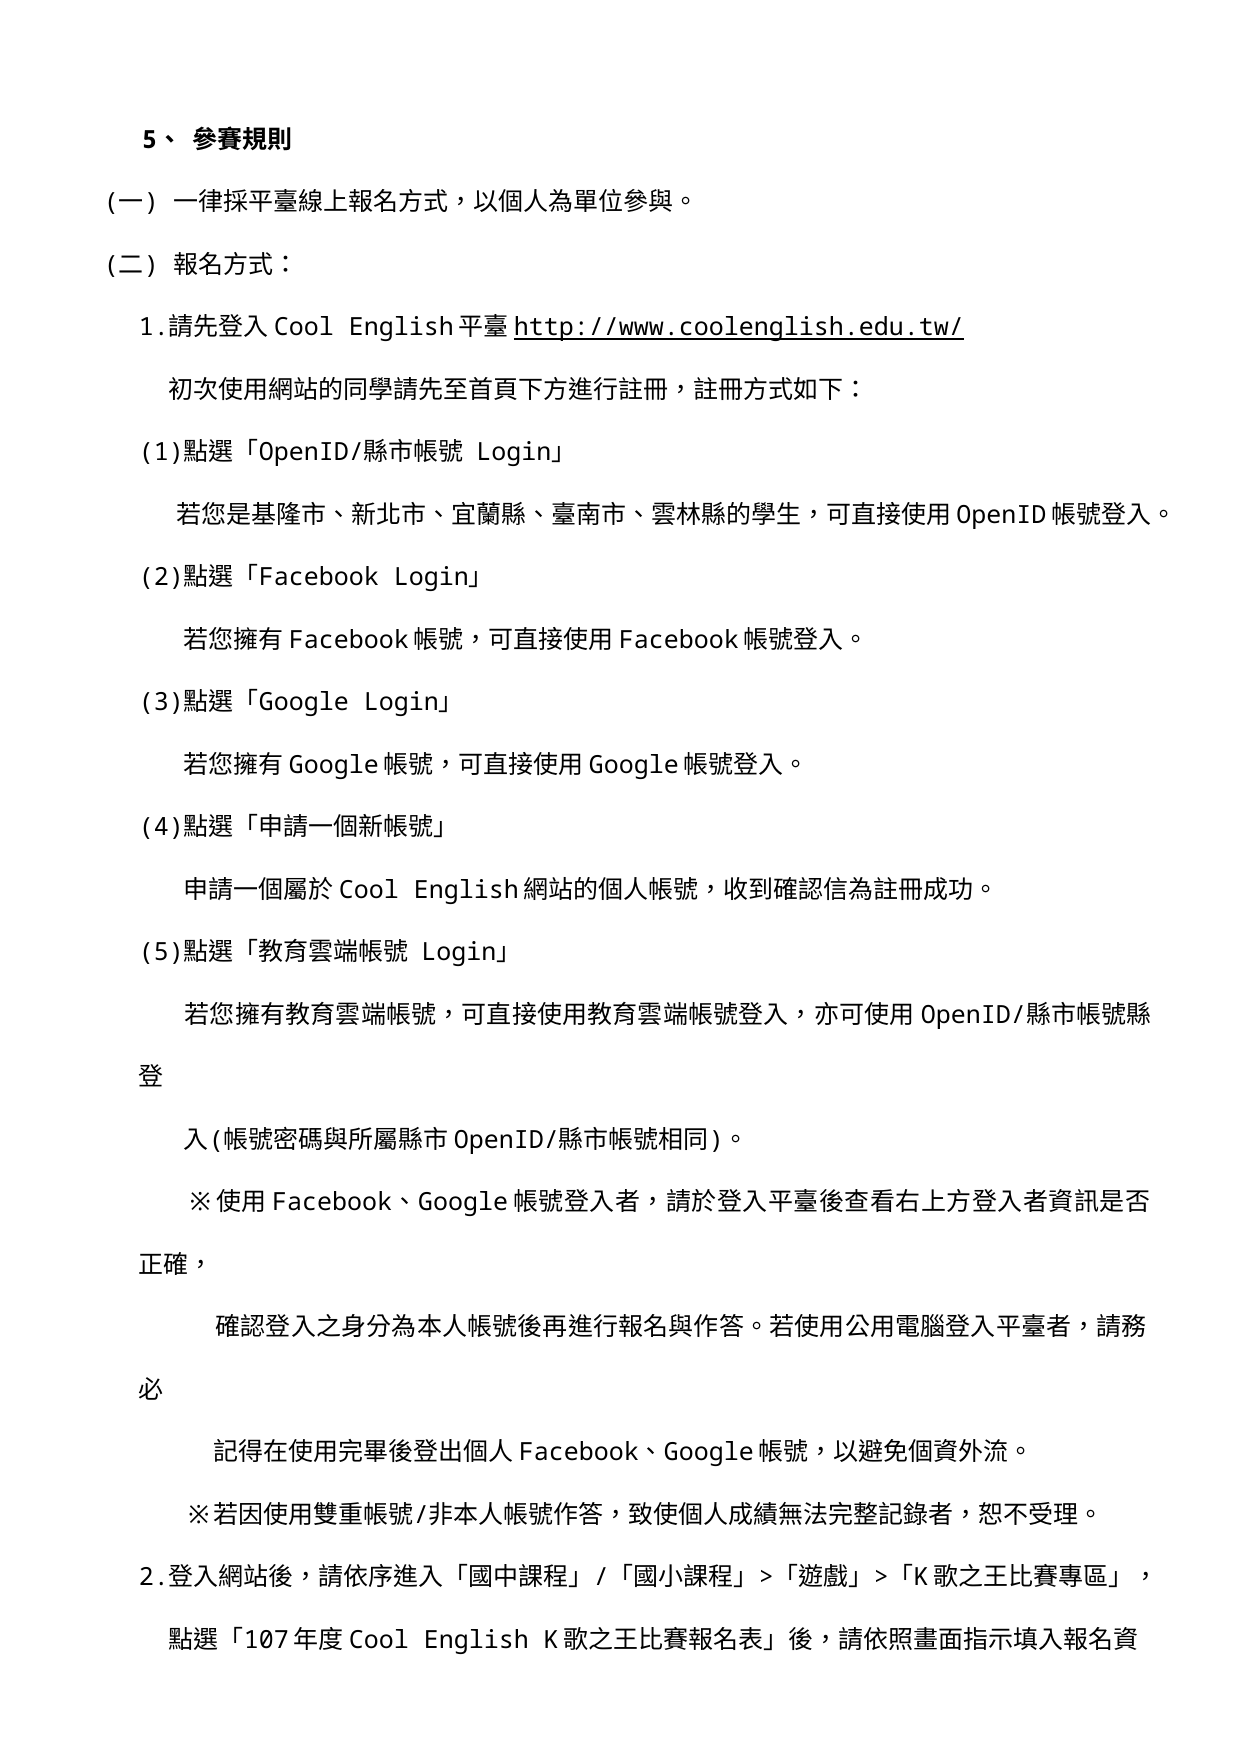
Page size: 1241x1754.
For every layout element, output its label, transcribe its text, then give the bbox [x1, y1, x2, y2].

text (3)點選「Google Login」 [139, 658, 1152, 721]
text 初次使用網站的同學請先至首頁下方進行註冊，註冊方式如下： [139, 346, 1152, 408]
text 2.登入網站後，請依序進入「國中課程」/「國小課程」>「遊戲」>「K歌之王比賽專區」， [139, 1533, 1152, 1596]
text ※使用Facebook、Google帳號登入者，請於登入平臺後查看右上方登入者資訊是否正確， [139, 1158, 1152, 1283]
text 申請一個屬於Cool English網站的個人帳號，收到確認信為註冊成功。 [139, 846, 1152, 908]
list 參賽規則 [142, 96, 1152, 158]
text 若您是基隆市、新北市、宜蘭縣、臺南市、雲林縣的學生，可直接使用OpenID帳號登入。 [176, 471, 1152, 533]
text (5)點選「教育雲端帳號 Login」 [139, 908, 1152, 971]
text 點選「107年度Cool English K歌之王比賽報名表」後，請依照畫面指示填入報名資 [139, 1596, 1152, 1658]
text (2)點選「Facebook Login」 [139, 533, 1152, 596]
text (二) 報名方式： [89, 221, 1152, 283]
text 1.請先登入Cool English平臺http://www.coolenglish.edu.tw/ [139, 283, 1152, 346]
text (一) 一律採平臺線上報名方式，以個人為單位參與。 [89, 158, 1152, 221]
text (4)點選「申請一個新帳號」 [139, 783, 1152, 846]
text 記得在使用完畢後登出個人Facebook、Google帳號，以避免個資外流。 [139, 1408, 1152, 1471]
text 若您擁有Google帳號，可直接使用Google帳號登入。 [139, 721, 1152, 783]
text 入(帳號密碼與所屬縣市OpenID/縣市帳號相同)。 [139, 1096, 1152, 1158]
text (1)點選「OpenID/縣市帳號 Login」 [139, 408, 1152, 471]
text ※若因使用雙重帳號/非本人帳號作答，致使個人成績無法完整記錄者，恕不受理。 [139, 1471, 1152, 1533]
text 若您擁有教育雲端帳號，可直接使用教育雲端帳號登入，亦可使用OpenID/縣市帳號縣登 [139, 971, 1152, 1096]
text 若您擁有Facebook帳號，可直接使用Facebook帳號登入。 [139, 596, 1152, 658]
text 確認登入之身分為本人帳號後再進行報名與作答。若使用公用電腦登入平臺者，請務必 [139, 1283, 1152, 1408]
